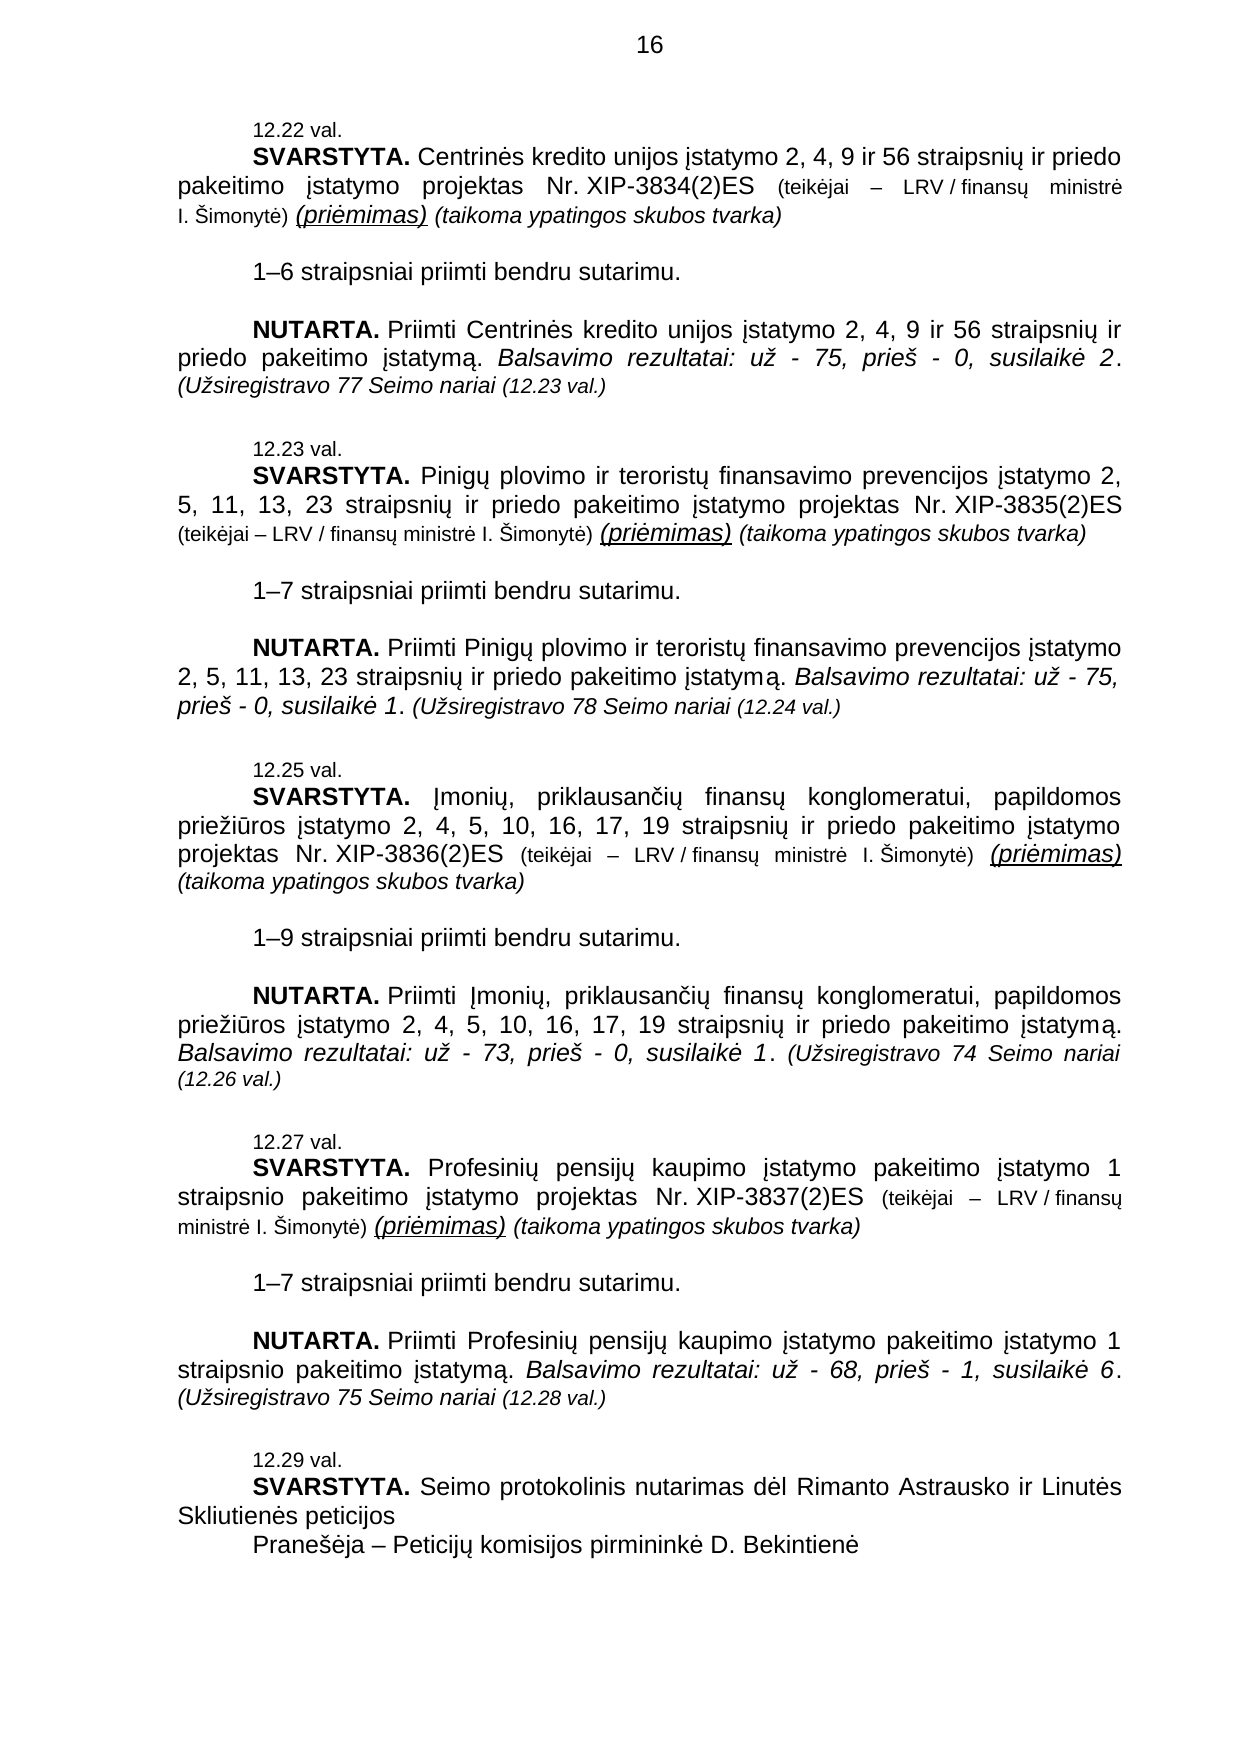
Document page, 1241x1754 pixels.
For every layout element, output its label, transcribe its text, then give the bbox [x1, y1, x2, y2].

text 12.23 val. [177, 437, 1122, 461]
text SVARSTYTA. Pinigų plovimo ir teroristų finansavimo prevencijos įstatymo 2, 5, 11, 13, 23 straipsnių ir priedo pakeitimo įstatymo projektas Nr. XIP-3835(2)ES (teikėjai – LRV / finansų ministrė I. Šimonytė) (priėmimas) (taikoma ypatingos skubos tvarka) [177, 461, 1122, 547]
text 1–6 straipsniai priimti bendru sutarimu. [177, 257, 1122, 286]
text NUTARTA. Priimti Pinigų plovimo ir teroristų finansavimo prevencijos įstatymo 2, 5, 11, 13, 23 straipsnių ir priedo pakeitimo įstatymą. Balsavimo rezultatai: už - 75, prieš - 0, susilaikė 1. (Užsiregistravo 78 Seimo nariai (12.24 val.) [177, 633, 1122, 719]
text SVARSTYTA. Seimo protokolinis nutarimas dėl Rimanto Astrausko ir Linutės Skliutienės peticijos [177, 1472, 1122, 1530]
text SVARSTYTA. Įmonių, priklausančių finansų konglomeratui, papildomos priežiūros įstatymo 2, 4, 5, 10, 16, 17, 19 straipsnių ir priedo pakeitimo įstatymo projektas Nr. XIP-3836(2)ES (teikėjai – LRV / finansų ministrė I. Šimonytė) (priėmimas) (taikoma ypatingos skubos tvarka) [177, 782, 1122, 894]
text NUTARTA. Priimti Įmonių, priklausančių finansų konglomeratui, papildomos priežiūros įstatymo 2, 4, 5, 10, 16, 17, 19 straipsnių ir priedo pakeitimo įstatymą. Balsavimo rezultatai: už - 73, prieš - 0, susilaikė 1. (Užsiregistravo 74 Seimo nariai (12.26 val.) [177, 981, 1122, 1091]
text 1–7 straipsniai priimti bendru sutarimu. [177, 1268, 1122, 1297]
text NUTARTA. Priimti Profesinių pensijų kaupimo įstatymo pakeitimo įstatymo 1 straipsnio pakeitimo įstatymą. Balsavimo rezultatai: už - 68, prieš - 1, susilaikė 6. (Užsiregistravo 75 Seimo nariai (12.28 val.) [177, 1326, 1122, 1410]
text 12.27 val. [177, 1129, 1122, 1153]
text SVARSTYTA. Profesinių pensijų kaupimo įstatymo pakeitimo įstatymo 1 straipsnio pakeitimo įstatymo projektas Nr. XIP-3837(2)ES (teikėjai – LRV / finansų ministrė I. Šimonytė) (priėmimas) (taikoma ypatingos skubos tvarka) [177, 1153, 1122, 1240]
text NUTARTA. Priimti Centrinės kredito unijos įstatymo 2, 4, 9 ir 56 straipsnių ir priedo pakeitimo įstatymą. Balsavimo rezultatai: už - 75, prieš - 0, susilaikė 2. (Užsiregistravo 77 Seimo nariai (12.23 val.) [177, 314, 1122, 398]
text Pranešėja – Peticijų komisijos pirmininkė D. Bekintienė [177, 1530, 1122, 1558]
text 12.25 val. [177, 758, 1122, 782]
text 1–7 straipsniai priimti bendru sutarimu. [177, 576, 1122, 604]
text 12.22 val. [177, 118, 1122, 142]
text SVARSTYTA. Centrinės kredito unijos įstatymo 2, 4, 9 ir 56 straipsnių ir priedo pakeitimo įstatymo projektas Nr. XIP-3834(2)ES (teikėjai – LRV / finansų ministrė I. Šimonytė) (priėmimas) (taikoma ypatingos skubos tvarka) [177, 142, 1122, 228]
text 1–9 straipsniai priimti bendru sutarimu. [177, 923, 1122, 952]
text 12.29 val. [177, 1448, 1122, 1472]
